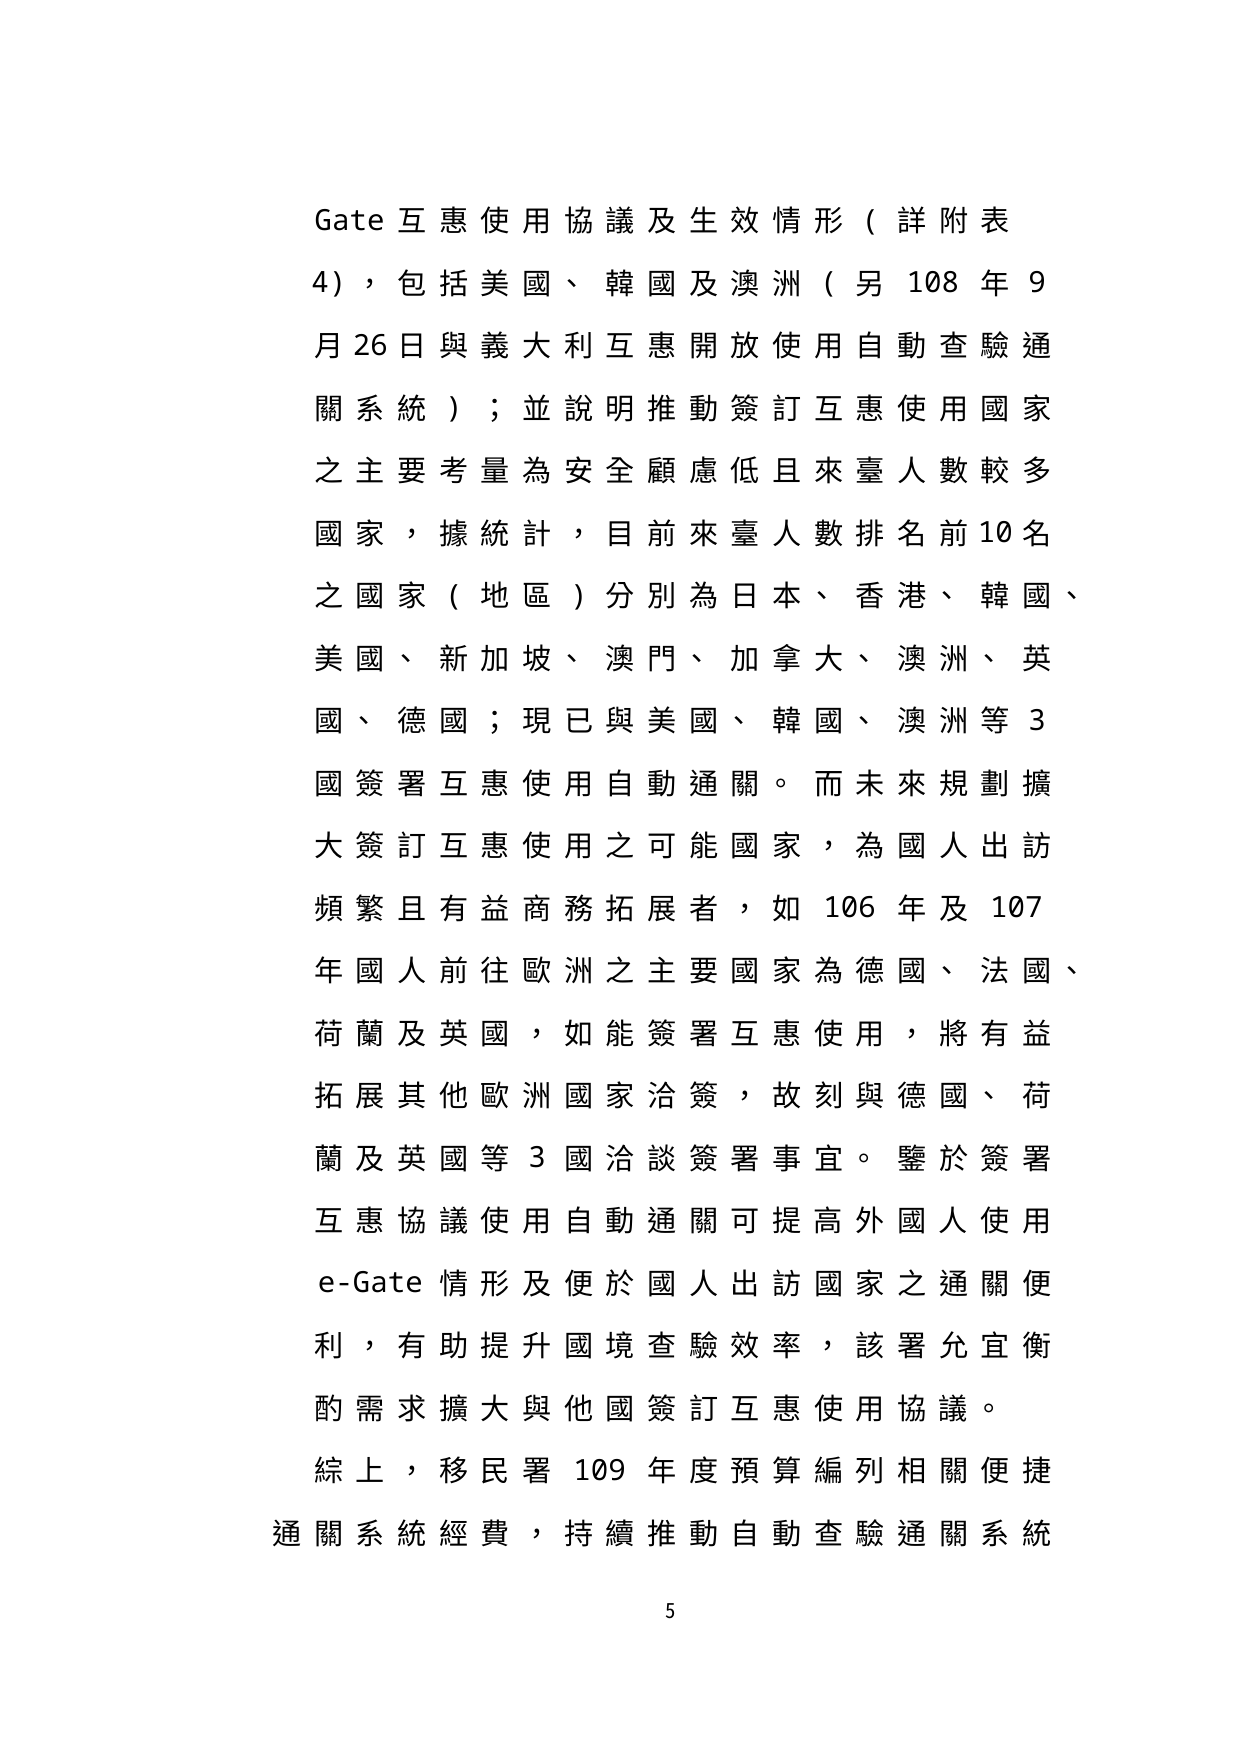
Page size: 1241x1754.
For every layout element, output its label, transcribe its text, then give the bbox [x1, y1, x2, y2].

text 綜上，移民署109年度預算編列相關便捷通關系統經費，持續推動自動查驗通關系統 [242, 1427, 1058, 1552]
text 依據前述可註冊及使用e-Gate者包括依條約或協定得申請使用，參據該署提供截至108年8月底止，我國與外國簽訂e-Gate互惠使用協議及生效情形(詳附表4)，包括美國、韓國及澳洲(另108年9月26日與義大利互惠開放使用自動查驗通關系統)；並說明推動簽訂互惠使用國家之主要考量為安全顧慮低且來臺人數較多國家，據統計，目前來臺人數排名前10名之國家(地區)分別為日本、香港、韓國、美國、新加坡、澳門、加拿大、澳洲、英國、德國；現已與美國、韓國、澳洲等3國簽署互惠使用自動通關。而未來規劃擴大簽訂互惠使用之可能國家，為國人出訪頻繁且有益商務拓展者，如106年及107年國人前往歐洲之主要國家為德國、法國、荷蘭及英國，如能簽署互惠使用，將有益拓展其他歐洲國家洽簽，故刻與德國、荷蘭及英國等3國洽談簽署事宜。鑒於簽署互惠協議使用自動通關可提高外國人使用e-Gate情形及便於國人出訪國家之通關便利，有助提升國境查驗效率，該署允宜衡酌需求擴大與他國簽訂互惠使用協議。 [271, 177, 1058, 1427]
